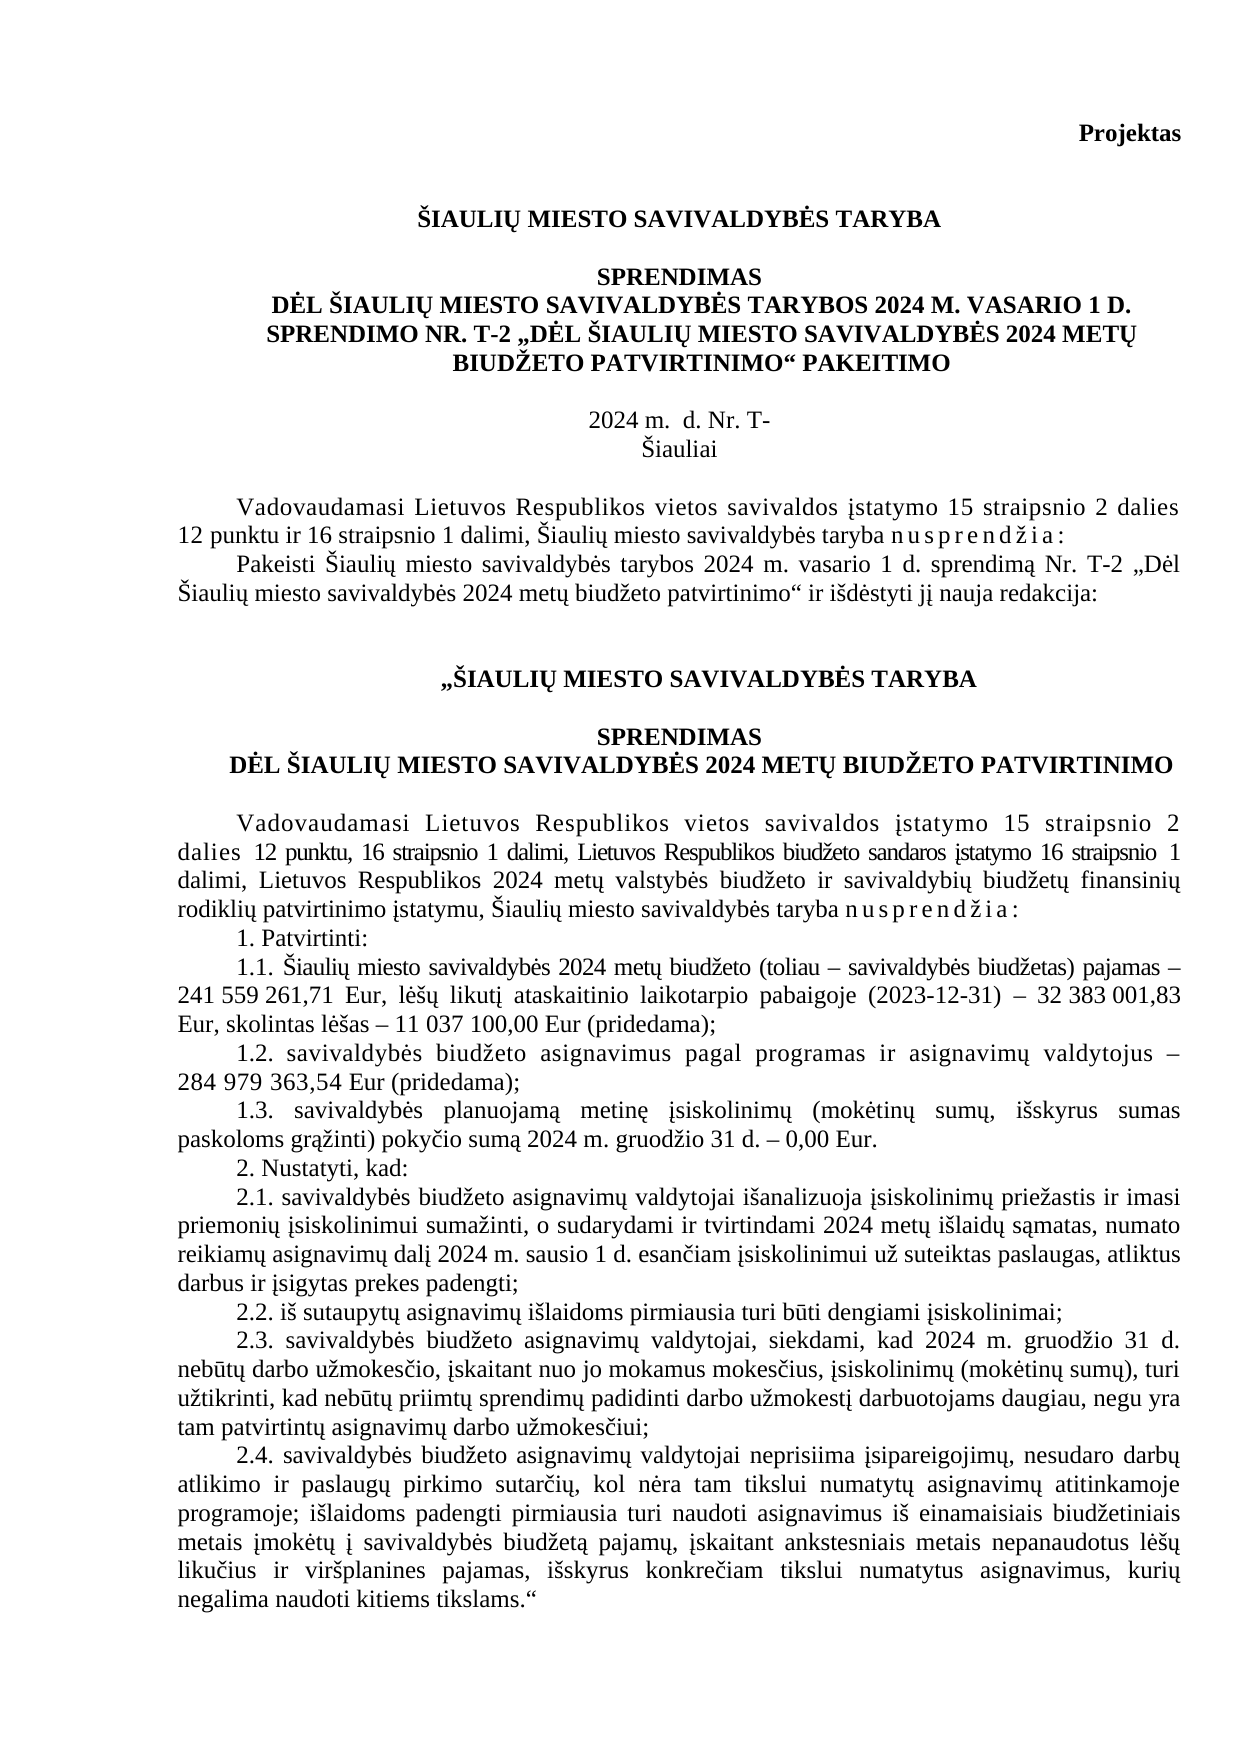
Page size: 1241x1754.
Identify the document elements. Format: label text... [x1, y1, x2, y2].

text 1.3. savivaldybės planuojamą metinę įsiskolinimų (mokėtinų sumų, išskyrus sumas paskoloms grąžinti) pokyčio sumą 2024 m. gruodžio 31 d. – 0,00 Eur. [177, 1096, 1181, 1153]
text 1.2. savivaldybės biudžeto asignavimus pagal programas ir asignavimų valdytojus – 284 979 363,54 Eur (pridedama); [177, 1038, 1181, 1096]
text ŠIAULIŲ MIESTO SAVIVALDYBĖS TARYBA [177, 204, 1181, 233]
text SPRENDIMAS [177, 722, 1181, 751]
text 2.1. savivaldybės biudžeto asignavimų valdytojai išanalizuoja įsiskolinimų priežastis ir imasi priemonių įsiskolinimui sumažinti, o sudarydami ir tvirtindami 2024 metų išlaidų sąmatas, numato reikiamų asignavimų dalį 2024 m. sausio 1 d. esančiam įsiskolinimui už suteiktas paslaugas, atliktus darbus ir įsigytas prekes padengti; [177, 1182, 1181, 1297]
text 2024 m. d. Nr. T- [177, 406, 1181, 434]
text „ŠIAULIŲ MIESTO SAVIVALDYBĖS TARYBA [177, 664, 1181, 693]
text 1.1. Šiaulių miesto savivaldybės 2024 metų biudžeto (toliau – savivaldybės biudžetas) pajamas – 241 559 261,71 Eur, lėšų likutį ataskaitinio laikotarpio pabaigoje (2023-12-31) – 32 383 001,83 Eur, skolintas lėšas – 11 037 100,00 Eur (pridedama); [177, 952, 1181, 1038]
text Vadovaudamasi Lietuvos Respublikos vietos savivaldos įstatymo 15 straipsnio 2 dalies 12 punktu ir 16 straipsnio 1 dalimi, Šiaulių miesto savivaldybės taryba nusprendžia: [177, 492, 1181, 549]
text 1. Patvirtinti: [177, 923, 1181, 952]
text SPRENDIMAS [177, 262, 1181, 291]
text 2. Nustatyti, kad: [177, 1153, 1181, 1182]
text DĖL ŠIAULIŲ MIESTO SAVIVALDYBĖS 2024 METŲ BIUDŽETO PATVIRTINIMO [222, 751, 1181, 779]
text Vadovaudamasi Lietuvos Respublikos vietos savivaldos įstatymo 15 straipsnio 2 dalies 12 punktu, 16 straipsnio 1 dalimi, Lietuvos Respublikos biudžeto sandaros įstatymo 16 straipsnio 1 dalimi, Lietuvos Respublikos 2024 metų valstybės biudžeto ir savivaldybių biudžetų finansinių rodiklių patvirtinimo įstatymu, Šiaulių miesto savivaldybės taryba nusprendžia: [177, 808, 1181, 923]
text Pakeisti Šiaulių miesto savivaldybės tarybos 2024 m. vasario 1 d. sprendimą Nr. T-2 „Dėl Šiaulių miesto savivaldybės 2024 metų biudžeto patvirtinimo“ ir išdėstyti jį nauja redakcija: [177, 549, 1181, 607]
text Projektas [177, 118, 1181, 147]
text Šiauliai [177, 434, 1181, 463]
text 2.3. savivaldybės biudžeto asignavimų valdytojai, siekdami, kad 2024 m. gruodžio 31 d. nebūtų darbo užmokesčio, įskaitant nuo jo mokamus mokesčius, įsiskolinimų (mokėtinų sumų), turi užtikrinti, kad nebūtų priimtų sprendimų padidinti darbo užmokestį darbuotojams daugiau, negu yra tam patvirtintų asignavimų darbo užmokesčiui; [177, 1326, 1181, 1441]
text 2.2. iš sutaupytų asignavimų išlaidoms pirmiausia turi būti dengiami įsiskolinimai; [177, 1297, 1181, 1326]
text 2.4. savivaldybės biudžeto asignavimų valdytojai neprisiima įsipareigojimų, nesudaro darbų atlikimo ir paslaugų pirkimo sutarčių, kol nėra tam tikslui numatytų asignavimų atitinkamoje programoje; išlaidoms padengti pirmiausia turi naudoti asignavimus iš einamaisiais biudžetiniais metais įmokėtų į savivaldybės biudžetą pajamų, įskaitant ankstesniais metais nepanaudotus lėšų likučius ir viršplanines pajamas, išskyrus konkrečiam tikslui numatytus asignavimus, kurių negalima naudoti kitiems tikslams.“ [177, 1441, 1181, 1613]
text DĖL ŠIAULIŲ MIESTO SAVIVALDYBĖS TARYBOS 2024 M. VASARIO 1 D. SPRENDIMO NR. T-2 „DĖL ŠIAULIŲ MIESTO SAVIVALDYBĖS 2024 METŲ BIUDŽETO PATVIRTINIMO“ PAKEITIMO [222, 291, 1181, 377]
